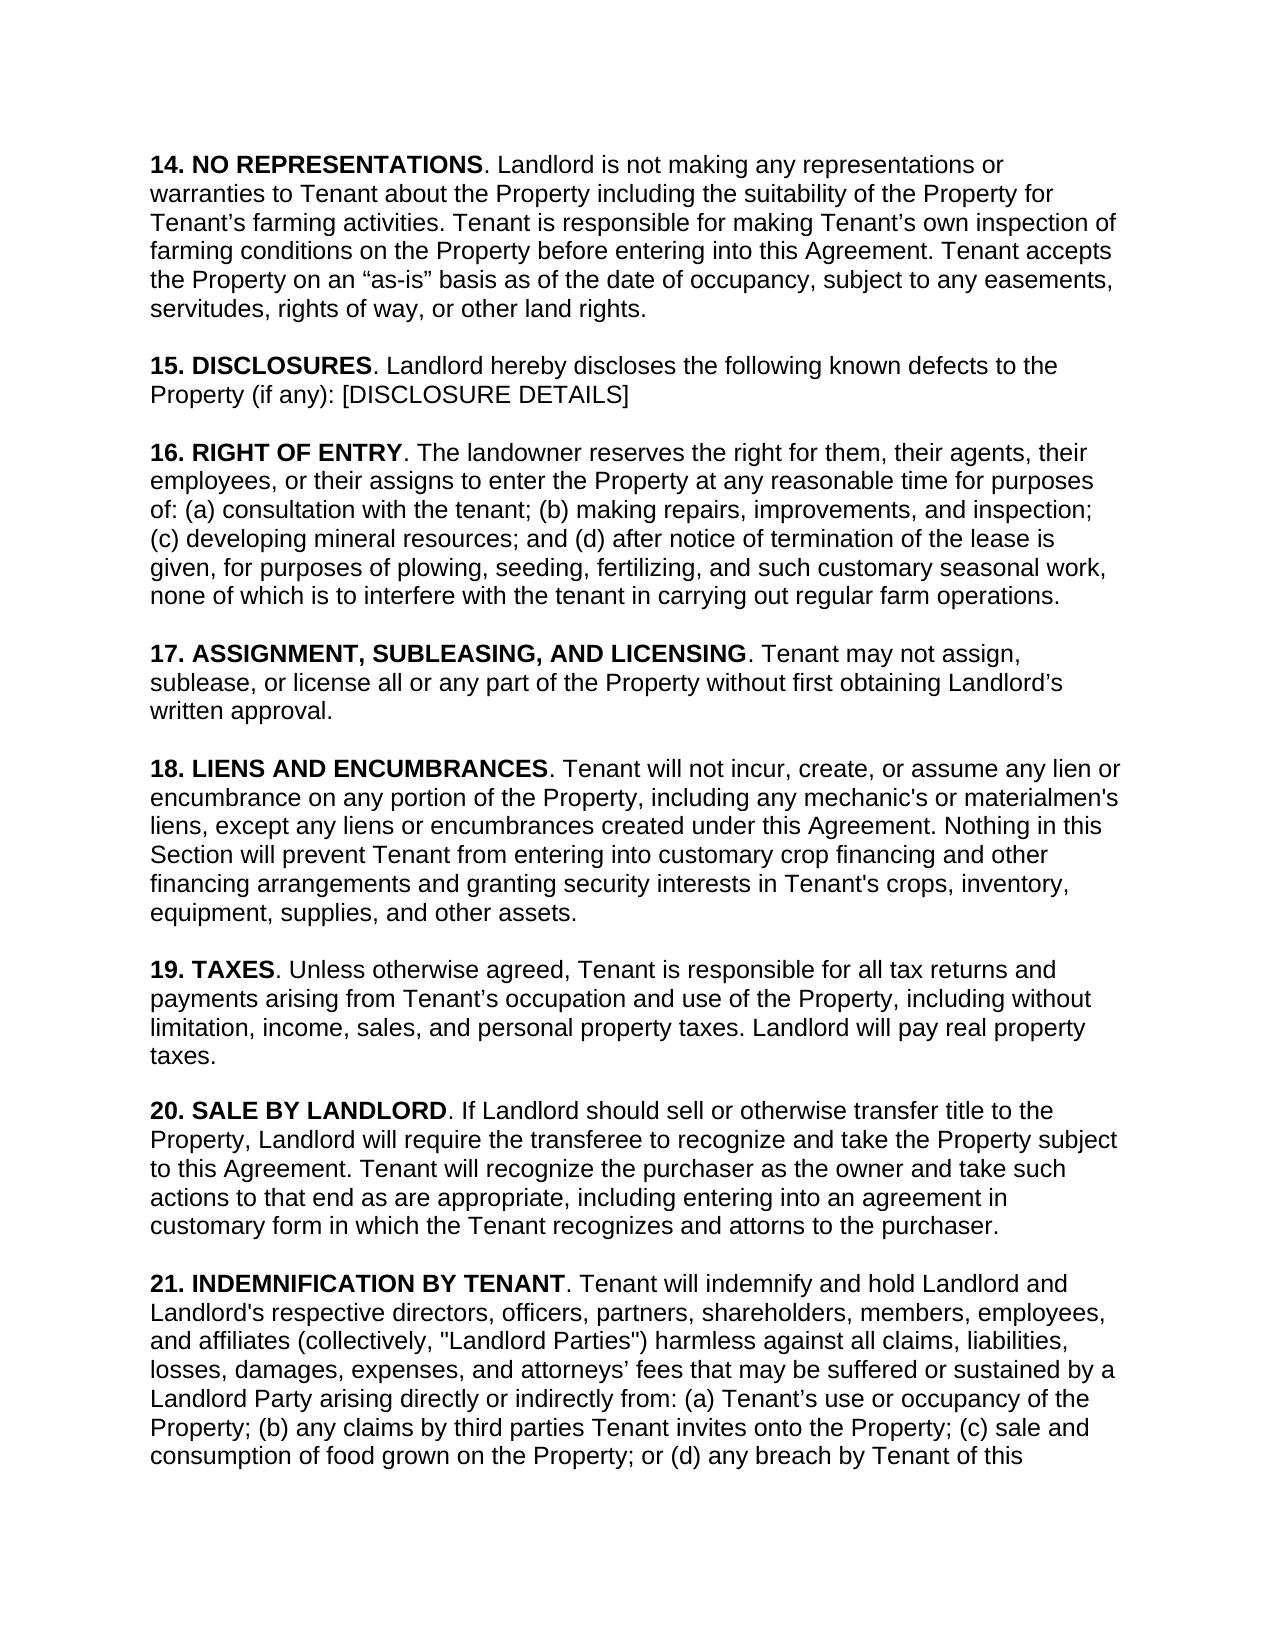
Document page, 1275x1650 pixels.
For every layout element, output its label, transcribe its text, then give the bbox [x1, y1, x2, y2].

text 19. TAXES. Unless otherwise agreed, Tenant is responsible for all tax returns and payments arising from Tenant’s occupation and use of the Property, including without limitation, income, sales, and personal property taxes. Landlord will pay real property taxes. [150, 955, 1125, 1070]
text 16. RIGHT OF ENTRY. The landowner reserves the right for them, their agents, their employees, or their assigns to enter the Property at any reasonable time for purposes of: (a) consultation with the tenant; (b) making repairs, improvements, and inspection; (c) developing mineral resources; and (d) after notice of termination of the lease is given, for purposes of plowing, seeding, fertilizing, and such customary seasonal work, none of which is to interfere with the tenant in carrying out regular farm operations. [150, 437, 1125, 610]
text 15. DISCLOSURES. Landlord hereby discloses the following known defects to the Property (if any): [DISCLOSURE DETAILS] [150, 351, 1125, 409]
text 14. NO REPRESENTATIONS. Landlord is not making any representations or warranties to Tenant about the Property including the suitability of the Property for Tenant’s farming activities. Tenant is responsible for making Tenant’s own inspection of farming conditions on the Property before entering into this Agreement. Tenant accepts the Property on an “as-is” basis as of the date of occupancy, subject to any easements, servitudes, rights of way, or other land rights. [150, 150, 1125, 322]
text 21. INDEMNIFICATION BY TENANT. Tenant will indemnify and hold Landlord and Landlord's respective directors, officers, partners, shareholders, members, employees, and affiliates (collectively, "Landlord Parties") harmless against all claims, liabilities, losses, damages, expenses, and attorneys’ fees that may be suffered or sustained by a Landlord Party arising directly or indirectly from: (a) Tenant’s use or occupancy of the Property; (b) any claims by third parties Tenant invites onto the Property; (c) sale and consumption of food grown on the Property; or (d) any breach by Tenant of this [150, 1269, 1125, 1470]
text 20. SALE BY LANDLORD. If Landlord should sell or otherwise transfer title to the Property, Landlord will require the transferee to recognize and take the Property subject to this Agreement. Tenant will recognize the purchaser as the owner and take such actions to that end as are appropriate, including entering into an agreement in customary form in which the Tenant recognizes and attorns to the purchaser. [150, 1096, 1125, 1240]
text 17. ASSIGNMENT, SUBLEASING, AND LICENSING. Tenant may not assign, sublease, or license all or any part of the Property without first obtaining Landlord’s written approval. [150, 639, 1125, 725]
text 18. LIENS AND ENCUMBRANCES. Tenant will not incur, create, or assume any lien or encumbrance on any portion of the Property, including any mechanic's or materialmen's liens, except any liens or encumbrances created under this Agreement. Nothing in this Section will prevent Tenant from entering into customary crop financing and other financing arrangements and granting security interests in Tenant's crops, inventory, equipment, supplies, and other assets. [150, 754, 1125, 926]
